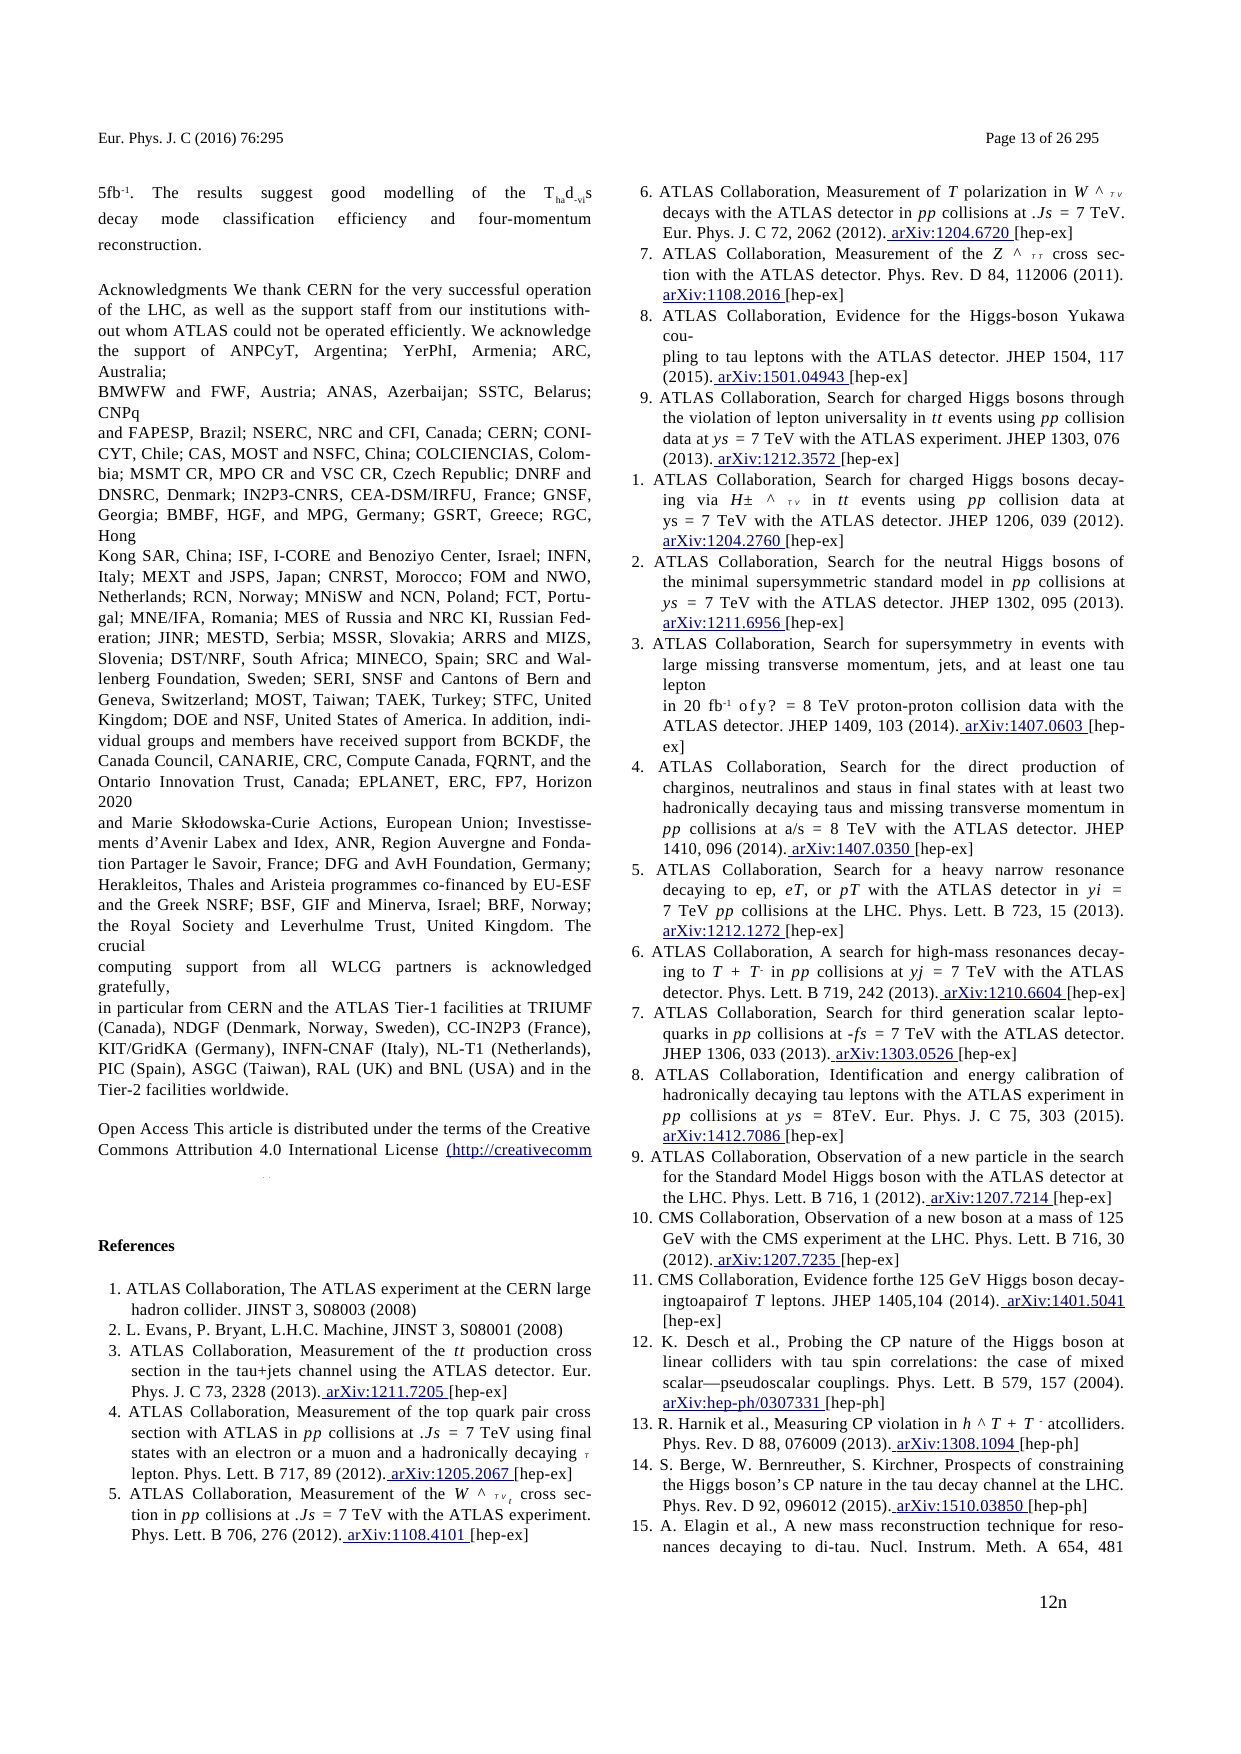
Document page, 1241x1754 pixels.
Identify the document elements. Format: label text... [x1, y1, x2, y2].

list S. Berge, W. Bernreuther, S. Kirchner, Prospects of constraining the Higgs boson’s CP nature in the tau decay channel at the LHC. Phys. Rev. D 92, 096012 (2015). arXiv:1510.03850 [hep-ph] [631, 1454, 1125, 1515]
list ATLAS Collaboration, Search for the direct production of charginos, neutralinos and staus in final states with at least two hadronically decaying taus and missing transverse momentum in pp collisions at a/s = 8 TeV with the ATLAS detector. JHEP 1410, 096 (2014). arXiv:1407.0350 [hep-ex] [631, 756, 1125, 859]
list ATLAS Collaboration, Identification and energy calibration of hadronically decaying tau leptons with the ATLAS experiment in pp collisions at ys = 8TeV. Eur. Phys. J. C 75, 303 (2015). arXiv:1412.7086 [hep-ex] [631, 1064, 1125, 1146]
list ATLAS Collaboration, Measurement of the tt production cross section in the tau+jets channel using the ATLAS detector. Eur. Phys. J. C 73, 2328 (2013). arXiv:1211.7205 [hep-ex] [108, 1340, 592, 1401]
list L. Evans, P. Bryant, L.H.C. Machine, JINST 3, S08001 (2008) [108, 1319, 594, 1340]
list ATLAS Collaboration, Search for third generation scalar lepto- quarks in pp collisions at -fs = 7 TeV with the ATLAS detector. JHEP 1306, 033 (2013). arXiv:1303.0526 [hep-ex] [631, 1002, 1125, 1064]
text 12n [1039, 1594, 1128, 1613]
list ATLAS Collaboration, Search for the neutral Higgs bosons of the minimal supersymmetric standard model in pp collisions at ys = 7 TeV with the ATLAS detector. JHEP 1302, 095 (2013). arXiv:1211.6956 [hep-ex] [631, 551, 1125, 633]
list ATLAS Collaboration, Evidence for the Higgs-boson Yukawa cou- pling to tau leptons with the ATLAS detector. JHEP 1504, 117 (2015). arXiv:1501.04943 [hep-ex] [640, 305, 1125, 387]
list ATLAS Collaboration, A search for high-mass resonances decay- ing to T + T- in pp collisions at yj = 7 TeV with the ATLAS detector. Phys. Lett. B 719, 242 (2013). arXiv:1210.6604 [hep-ex] [631, 941, 1125, 1002]
list R. Harnik et al., Measuring CP violation in h ^ T + T - atcolliders. Phys. Rev. D 88, 076009 (2013). arXiv:1308.1094 [hep-ph] [631, 1413, 1125, 1454]
list ATLAS Collaboration, Measurement of T polarization in W ^ tv decays with the ATLAS detector in pp collisions at .Js = 7 TeV. Eur. Phys. J. C 72, 2062 (2012). arXiv:1204.6720 [hep-ex] [640, 182, 1125, 243]
list CMS Collaboration, Evidence forthe 125 GeV Higgs boson decay- ingtoapairof T leptons. JHEP 1405,104 (2014). arXiv:1401.5041 [hep-ex] [631, 1269, 1125, 1331]
list A. Elagin et al., A new mass reconstruction technique for reso- nances decaying to di-tau. Nucl. Instrum. Meth. A 654, 481 (2011). arXiv:1012.4686 [hep-ex] [631, 1515, 1125, 1557]
list ATLAS Collaboration, Measurement of the Z ^ tt cross sec- tion with the ATLAS detector. Phys. Rev. D 84, 112006 (2011). arXiv:1108.2016 [hep-ex] [640, 243, 1125, 305]
text 5fb-1. The results suggest good modelling of the Thad-vis decay mode classification efficiency and four-momentum reconstruction. [98, 178, 592, 255]
list CMS Collaboration, Observation of a new boson at a mass of 125 GeV with the CMS experiment at the LHC. Phys. Lett. B 716, 30 (2012). arXiv:1207.7235 [hep-ex] [631, 1208, 1125, 1269]
list ATLAS Collaboration, Search for charged Higgs bosons decay- ing via H± ^ tv in tt events using pp collision data at ys = 7 TeV with the ATLAS detector. JHEP 1206, 039 (2012). arXiv:1204.2760 [hep-ex] [631, 469, 1125, 551]
list ATLAS Collaboration, The ATLAS experiment at the CERN large hadron collider. JINST 3, S08003 (2008) [108, 1278, 592, 1319]
list ATLAS Collaboration, Search for a heavy narrow resonance decaying to ep, eT, or pT with the ATLAS detector in yi = 7 TeV pp collisions at the LHC. Phys. Lett. B 723, 15 (2013). arXiv:1212.1272 [hep-ex] [631, 859, 1125, 941]
list . arXiv:1212.3572 [hep-ex] [663, 448, 1127, 469]
list ATLAS Collaboration, Search for charged Higgs bosons through the violation of lepton universality in tt events using pp collision data at ys = 7 TeV with the ATLAS experiment. JHEP 1303, 076 [640, 387, 1125, 448]
text Page 13 of 26 295 [985, 131, 1128, 147]
text References [98, 1238, 594, 1254]
list ATLAS Collaboration, Measurement of the top quark pair cross section with ATLAS in pp collisions at .Js = 7 TeV using final states with an electron or a muon and a hadronically decaying t lepton. Phys. Lett. B 717, 89 (2012). arXiv:1205.2067 [hep-ex] [108, 1401, 592, 1483]
text Open Access This article is distributed under the terms of the Creative Commons Attribution 4.0 International License (http://creativecomm ons.org/licenses/by/4.0/), which permits unrestricted use, distribution, and reproduction in any medium, provided you give appropriate credit to the original author(s) and the source, provide a link to the Creative Commons license, and indicate if changes were made. [98, 1118, 592, 1163]
text Acknowledgments We thank CERN for the very successful operation of the LHC, as well as the support staff from our institutions with- out whom ATLAS could not be operated efficiently. We acknowledge the support of ANPCyT, Argentina; YerPhI, Armenia; ARC, Australia; BMWFW and FWF, Austria; ANAS, Azerbaijan; SSTC, Belarus; CNPq and FAPESP, Brazil; NSERC, NRC and CFI, Canada; CERN; CONI- CYT, Chile; CAS, MOST and NSFC, China; COLCIENCIAS, Colom- bia; MSMT CR, MPO CR and VSC CR, Czech Republic; DNRF and DNSRC, Denmark; IN2P3-CNRS, CEA-DSM/IRFU, France; GNSF, Georgia; BMBF, HGF, and MPG, Germany; GSRT, Greece; RGC, Hong Kong SAR, China; ISF, I-CORE and Benoziyo Center, Israel; INFN, Italy; MEXT and JSPS, Japan; CNRST, Morocco; FOM and NWO, Netherlands; RCN, Norway; MNiSW and NCN, Poland; FCT, Portu- gal; MNE/IFA, Romania; MES of Russia and NRC KI, Russian Fed- eration; JINR; MESTD, Serbia; MSSR, Slovakia; ARRS and MIZS, Slovenia; DST/NRF, South Africa; MINECO, Spain; SRC and Wal- lenberg Foundation, Sweden; SERI, SNSF and Cantons of Bern and Geneva, Switzerland; MOST, Taiwan; TAEK, Turkey; STFC, United Kingdom; DOE and NSF, United States of America. In addition, indi- vidual groups and members have received support from BCKDF, the Canada Council, CANARIE, CRC, Compute Canada, FQRNT, and the Ontario Innovation Trust, Canada; EPLANET, ERC, FP7, Horizon 2020 and Marie Skłodowska-Curie Actions, European Union; Investisse- ments d’Avenir Labex and Idex, ANR, Region Auvergne and Fonda- tion Partager le Savoir, France; DFG and AvH Foundation, Germany; Herakleitos, Thales and Aristeia programmes co-financed by EU-ESF and the Greek NSRF; BSF, GIF and Minerva, Israel; BRF, Norway; the Royal Society and Leverhulme Trust, United Kingdom. The crucial computing support from all WLCG partners is acknowledged gratefully, in particular from CERN and the ATLAS Tier-1 facilities at TRIUMF (Canada), NDGF (Denmark, Norway, Sweden), CC-IN2P3 (France), KIT/GridKA (Germany), INFN-CNAF (Italy), NL-T1 (Netherlands), PIC (Spain), ASGC (Taiwan), RAL (UK) and BNL (USA) and in the Tier-2 facilities worldwide. [98, 278, 592, 1099]
list K. Desch et al., Probing the CP nature of the Higgs boson at linear colliders with tau spin correlations: the case of mixed scalar—pseudoscalar couplings. Phys. Lett. B 579, 157 (2004). arXiv:hep-ph/0307331 [hep-ph] [631, 1331, 1125, 1413]
list ATLAS Collaboration, Search for supersymmetry in events with large missing transverse momentum, jets, and at least one tau lepton in 20 fb-1 ofy? = 8 TeV proton-proton collision data with the ATLAS detector. JHEP 1409, 103 (2014). arXiv:1407.0603 [hep- ex] [631, 633, 1125, 756]
list ATLAS Collaboration, Observation of a new particle in the search for the Standard Model Higgs boson with the ATLAS detector at the LHC. Phys. Lett. B 716, 1 (2012). arXiv:1207.7214 [hep-ex] [631, 1146, 1125, 1208]
list ATLAS Collaboration, Measurement of the W ^ tvt cross sec- tion in pp collisions at .Js = 7 TeV with the ATLAS experiment. Phys. Lett. B 706, 276 (2012). arXiv:1108.4101 [hep-ex] [108, 1483, 592, 1545]
text Eur. Phys. J. C (2016) 76:295 [98, 131, 309, 147]
